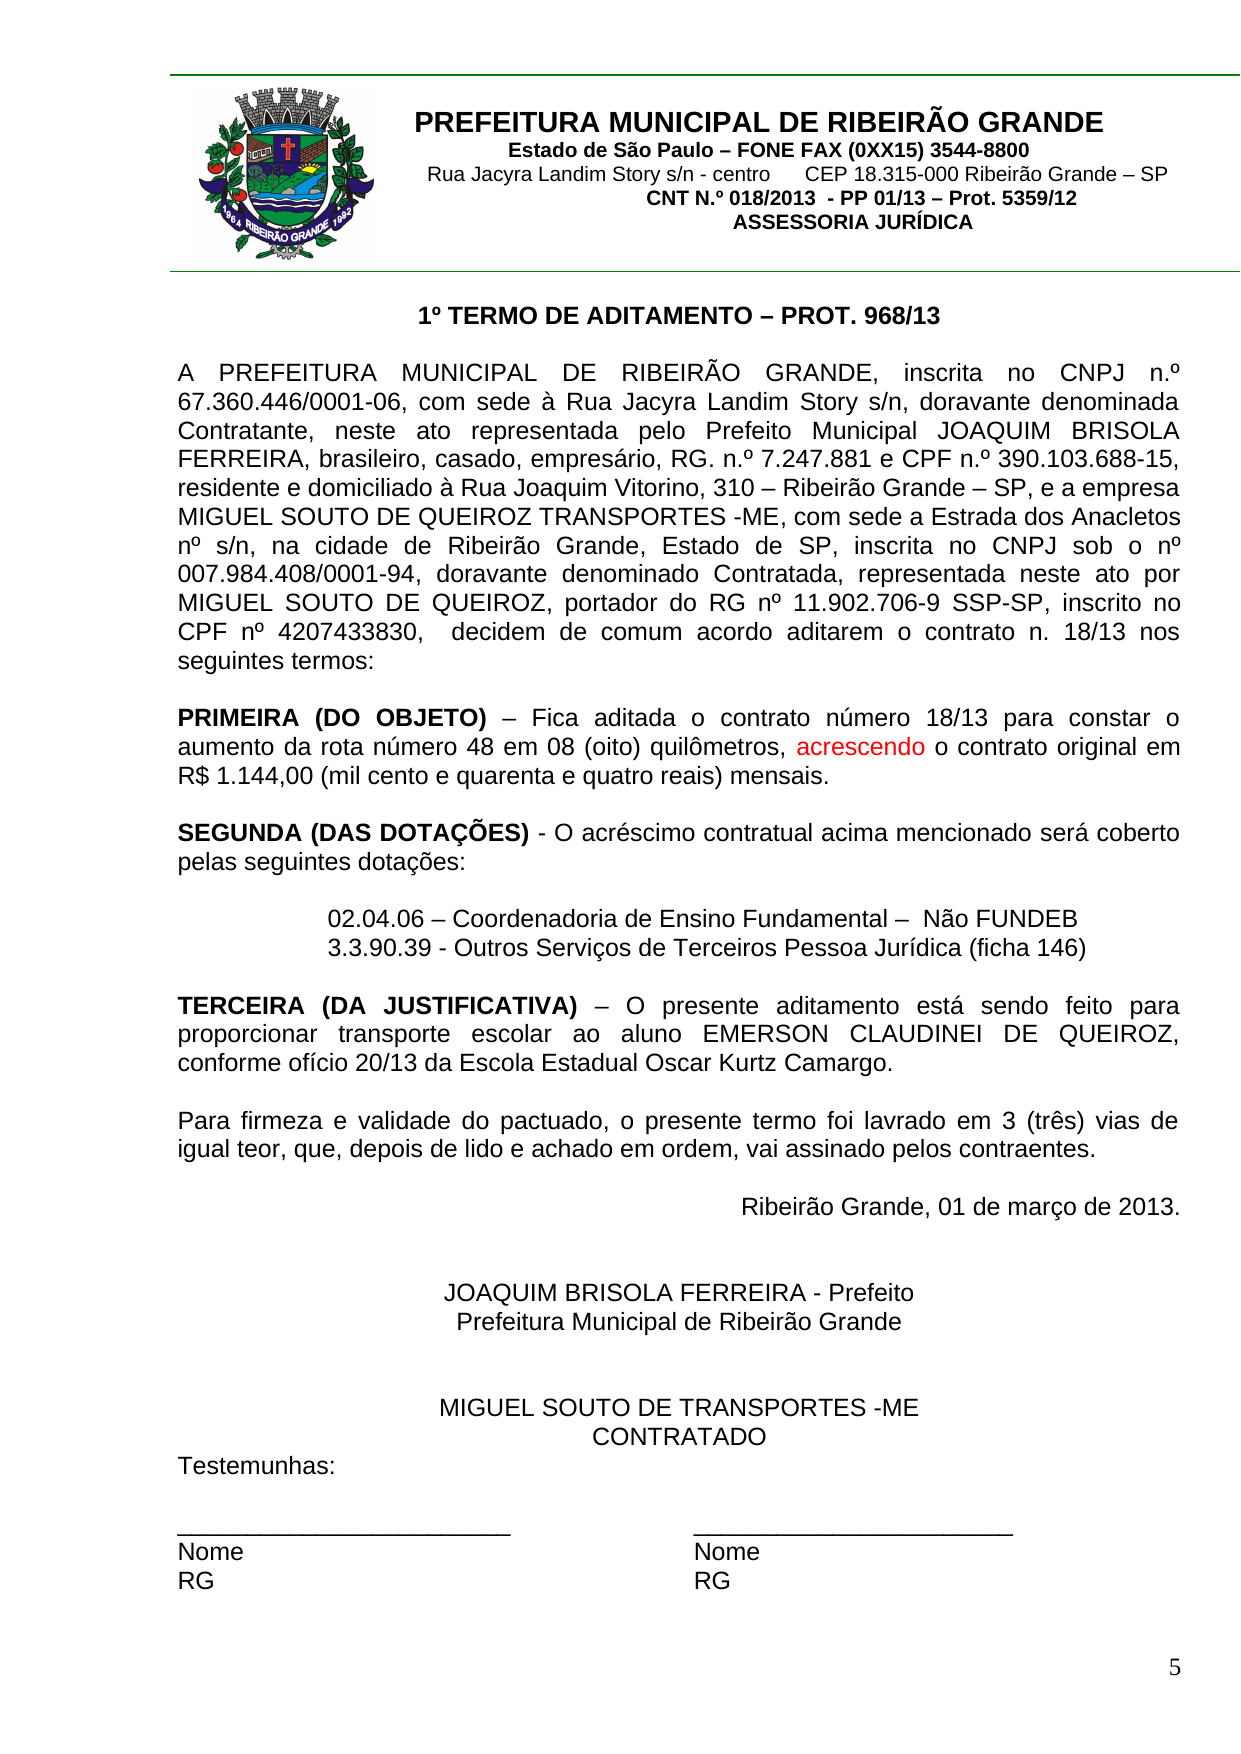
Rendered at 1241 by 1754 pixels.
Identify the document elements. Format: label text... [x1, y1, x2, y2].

text RG RG [177, 1566, 1181, 1594]
text 3.3.90.39 - Outros Serviços de Terceiros Pessoa Jurídica (ficha 146) [327, 933, 1181, 962]
text Nome Nome [177, 1537, 1181, 1566]
text Testemunhas: [177, 1451, 1181, 1479]
subtitle Prefeitura Municipal de Ribeirão Grande [177, 1307, 1181, 1336]
text Contratado [177, 1422, 1181, 1451]
text 1º TERMO DE ADITAMENTO – PROT. 968/13 [177, 301, 1181, 329]
picture [192, 83, 380, 264]
list SEGUNDA (DAS DOTAÇÕES) - O acréscimo contratual acima mencionado será coberto pelas seguintes dotações: [177, 818, 1181, 876]
text Para firmeza e validade do pactuado, o presente termo foi lavrado em 3 (três) vias de igual teor, que, depois de lido e achado em ordem, vai assinado pelos contraentes. [177, 1106, 1181, 1163]
text ________________________ _______________________ [177, 1508, 1181, 1537]
text 02.04.06 – Coordenadoria de Ensino Fundamental – Não FUNDEB [327, 904, 1181, 933]
list PRIMEIRA (DO OBJETO) – Fica aditada o contrato número 18/13 para constar o aumento da rota número 48 em 08 (oito) quilômetros, acrescendo o contrato original em R$ 1.144,00 (mil cento e quarenta e quatro reais) mensais. [177, 703, 1181, 789]
subtitle Ribeirão Grande, 01 de março de 2013. [177, 1192, 1181, 1221]
subtitle JOAQUIM BRISOLA FERREIRA - Prefeito [177, 1278, 1181, 1307]
text TERCEIRA (DA JUSTIFICATIVA) – O presente aditamento está sendo feito para proporcionar transporte escolar ao aluno EMERSON CLAUDINEI DE QUEIROZ, conforme ofício 20/13 da Escola Estadual Oscar Kurtz Camargo. [177, 991, 1181, 1077]
text A PREFEITURA MUNICIPAL DE RIBEIRÃO GRANDE, inscrita no CNPJ n.º 67.360.446/0001-06, com sede à Rua Jacyra Landim Story s/n, doravante denominada Contratante, neste ato representada pelo Prefeito Municipal JOAQUIM BRISOLA FERREIRA, brasileiro, casado, empresário, RG. n.º 7.247.881 e CPF n.º 390.103.688-15, residente e domiciliado à Rua Joaquim Vitorino, 310 – Ribeirão Grande – SP, e a empresa Miguel Souto de QUEIROZ Transportes -ME, com sede a Estrada dos Anacletos nº s/n, na cidade de Ribeirão Grande, Estado de SP, inscrita no CNPJ sob o nº 007.984.408/0001-94, doravante denominado Contratada, representada neste ato por MIGUEL SOUTO DE QUEIROZ, portador do RG nº 11.902.706-9 SSP-SP, inscrito no CPF nº 4207433830, decidem de comum acordo aditarem o contrato n. 18/13 nos seguintes termos: [177, 358, 1181, 674]
text Miguel Souto de Transportes -ME [177, 1393, 1181, 1422]
